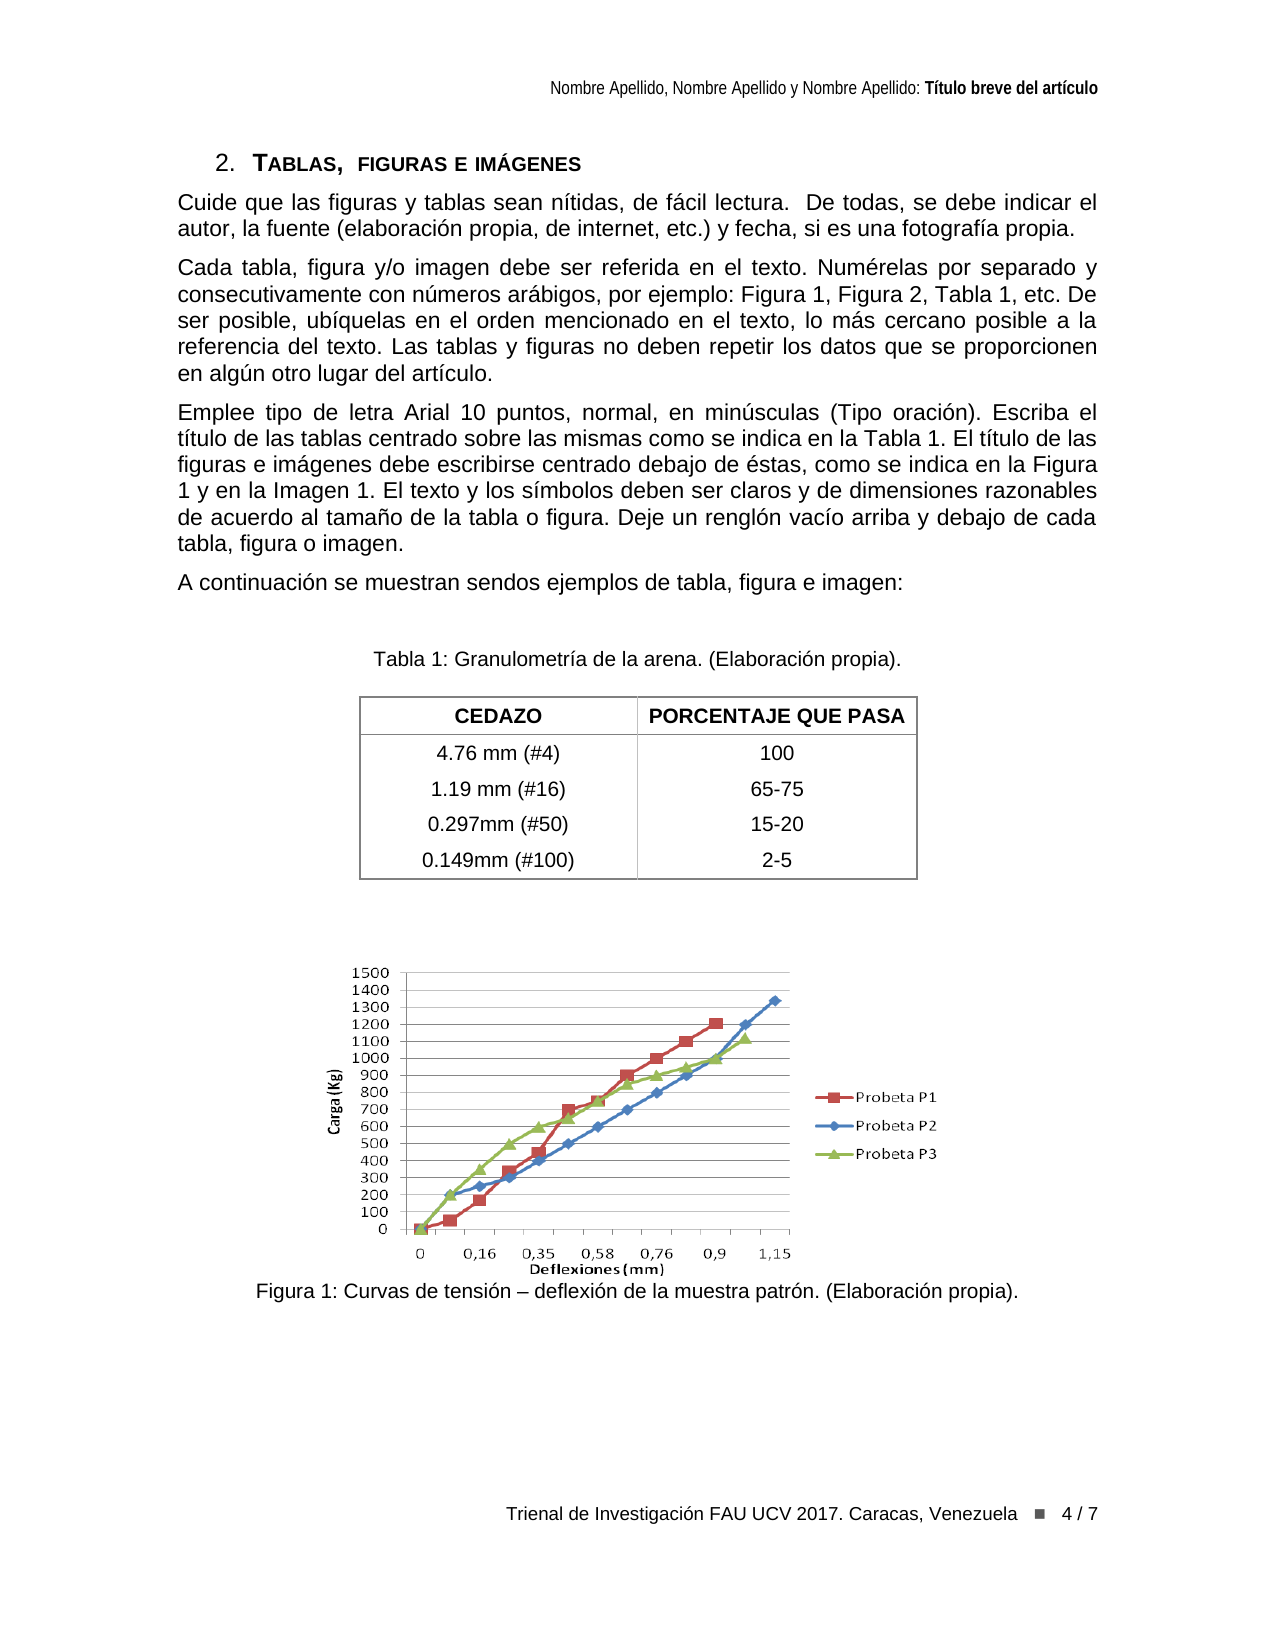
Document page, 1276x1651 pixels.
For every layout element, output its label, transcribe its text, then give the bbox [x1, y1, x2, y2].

table_cell 65-75 [638, 771, 916, 806]
table_header PORCENTAJE QUE PASA [638, 698, 916, 734]
table_cell 4.76 mm (#4) [361, 735, 637, 771]
table_cell 0.297mm (#50) [361, 806, 637, 842]
table_cell 2-5 [638, 842, 916, 878]
subtitle Tablas, figuras e imágenes [215, 148, 1098, 176]
table_cell 15-20 [638, 806, 916, 842]
table_header CEDAZO [361, 698, 637, 734]
table_cell 100 [638, 735, 916, 771]
table_cell 1.19 mm (#16) [361, 771, 637, 806]
text A continuación se muestran sendos ejemplos de tabla, figura e imagen: [177, 569, 1098, 595]
text Cada tabla, figura y/o imagen debe ser referida en el texto. Numérelas por separado y consecutivamente con números arábigos, por ejemplo: Figura 1, Figura 2, Tabla 1, etc. De ser posible, ubíquelas en el orden mencionado en el texto, lo más cercano posible a la referencia del texto. Las tablas y figuras no deben repetir los datos que se proporcionen en algún otro lugar del artículo. [177, 254, 1098, 386]
text Cuide que las figuras y tablas sean nítidas, de fácil lectura. De todas, se debe indicar el autor, la fuente (elaboración propia, de internet, etc.) y fecha, si es una fotografía propia. [177, 189, 1098, 242]
text Tabla 1: Granulometría de la arena. (Elaboración propia). [177, 647, 1098, 671]
text Figura 1: Curvas de tensión – deflexión de la muestra patrón. (Elaboración propia). [177, 958, 1098, 1303]
table_cell 0.149mm (#100) [361, 842, 637, 878]
text Emplee tipo de letra Arial 10 puntos, normal, en minúsculas (Tipo oración). Escriba el título de las tablas centrado sobre las mismas como se indica en la Tabla 1. El título de las figuras e imágenes debe escribirse centrado debajo de éstas, como se indica en la Figura 1 y en la Imagen 1. El texto y los símbolos deben ser claros y de dimensiones razonables de acuerdo al tamaño de la tabla o figura. Deje un renglón vacío arriba y debajo de cada tabla, figura o imagen. [177, 398, 1098, 557]
